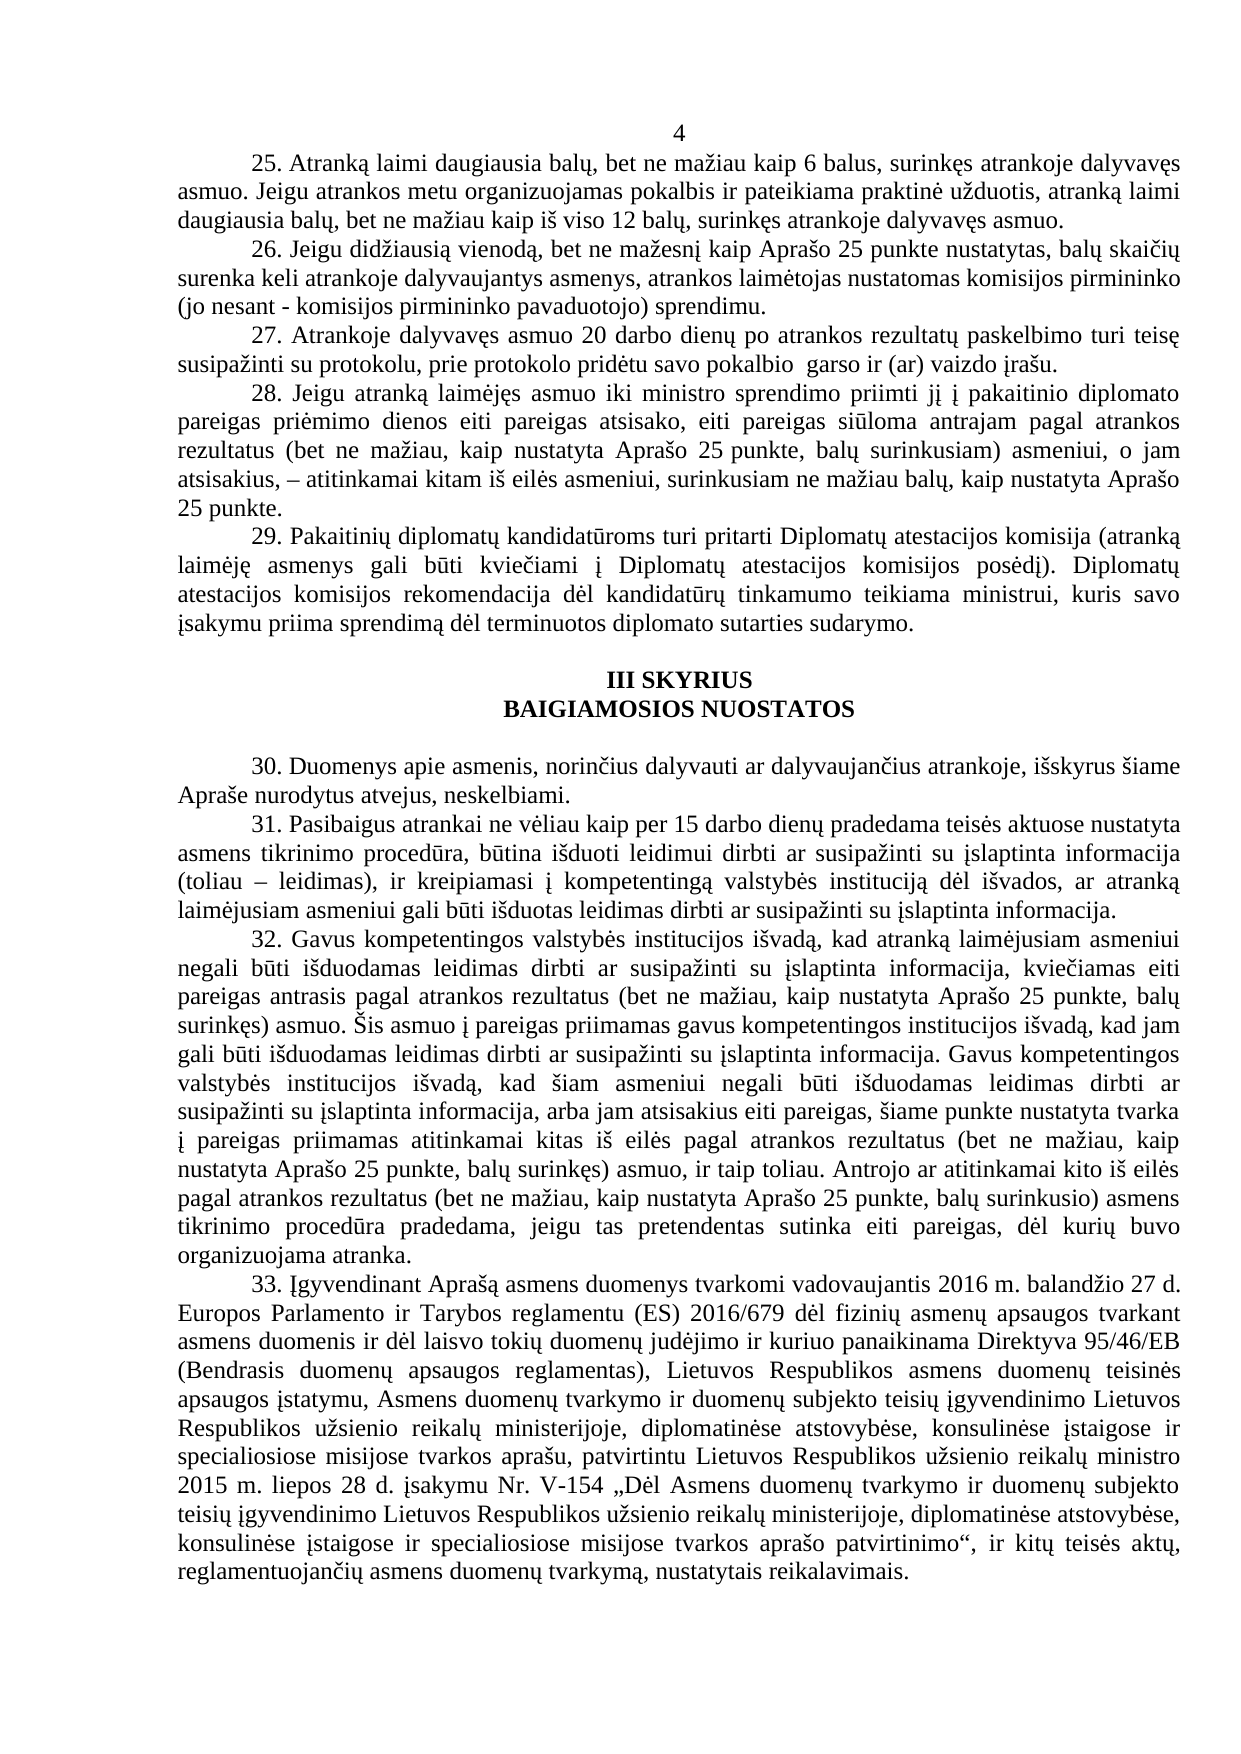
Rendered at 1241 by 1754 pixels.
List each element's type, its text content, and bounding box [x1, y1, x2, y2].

text 25. Atranką laimi daugiausia balų, bet ne mažiau kaip 6 balus, surinkęs atrankoje dalyvavęs asmuo. Jeigu atrankos metu organizuojamas pokalbis ir pateikiama praktinė užduotis, atranką laimi daugiausia balų, bet ne mažiau kaip iš viso 12 balų, surinkęs atrankoje dalyvavęs asmuo. [177, 148, 1181, 234]
text 30. Duomenys apie asmenis, norinčius dalyvauti ar dalyvaujančius atrankoje, išskyrus šiame Apraše nurodytus atvejus, neskelbiami. [177, 751, 1181, 809]
text 28. Jeigu atranką laimėjęs asmuo iki ministro sprendimo priimti jį į pakaitinio diplomato pareigas priėmimo dienos eiti pareigas atsisako, eiti pareigas siūloma antrajam pagal atrankos rezultatus (bet ne mažiau, kaip nustatyta Aprašo 25 punkte, balų surinkusiam) asmeniui, o jam atsisakius, – atitinkamai kitam iš eilės asmeniui, surinkusiam ne mažiau balų, kaip nustatyta Aprašo 25 punkte. [177, 378, 1181, 521]
text 31. Pasibaigus atrankai ne vėliau kaip per 15 darbo dienų pradedama teisės aktuose nustatyta asmens tikrinimo procedūra, būtina išduoti leidimui dirbti ar susipažinti su įslaptinta informacija (toliau – leidimas), ir kreipiamasi į kompetentingą valstybės instituciją dėl išvados, ar atranką laimėjusiam asmeniui gali būti išduotas leidimas dirbti ar susipažinti su įslaptinta informacija. [177, 809, 1181, 924]
text 27. Atrankoje dalyvavęs asmuo 20 darbo dienų po atrankos rezultatų paskelbimo turi teisę susipažinti su protokolu, prie protokolo pridėtu savo pokalbio garso ir (ar) vaizdo įrašu. [177, 320, 1181, 378]
text 33. Įgyvendinant Aprašą asmens duomenys tvarkomi vadovaujantis 2016 m. balandžio 27 d. Europos Parlamento ir Tarybos reglamentu (ES) 2016/679 dėl fizinių asmenų apsaugos tvarkant asmens duomenis ir dėl laisvo tokių duomenų judėjimo ir kuriuo panaikinama Direktyva 95/46/EB (Bendrasis duomenų apsaugos reglamentas), Lietuvos Respublikos asmens duomenų teisinės apsaugos įstatymu, Asmens duomenų tvarkymo ir duomenų subjekto teisių įgyvendinimo Lietuvos Respublikos užsienio reikalų ministerijoje, diplomatinėse atstovybėse, konsulinėse įstaigose ir specialiosiose misijose tvarkos aprašu, patvirtintu Lietuvos Respublikos užsienio reikalų ministro 2015 m. liepos 28 d. įsakymu Nr. V-154 „Dėl Asmens duomenų tvarkymo ir duomenų subjekto teisių įgyvendinimo Lietuvos Respublikos užsienio reikalų ministerijoje, diplomatinėse atstovybėse, konsulinėse įstaigose ir specialiosiose misijose tvarkos aprašo patvirtinimo“, ir kitų teisės aktų, reglamentuojančių asmens duomenų tvarkymą, nustatytais reikalavimais. [177, 1269, 1181, 1585]
text 29. Pakaitinių diplomatų kandidatūroms turi pritarti Diplomatų atestacijos komisija (atranką laimėję asmenys gali būti kviečiami į Diplomatų atestacijos komisijos posėdį). Diplomatų atestacijos komisijos rekomendacija dėl kandidatūrų tinkamumo teikiama ministrui, kuris savo įsakymu priima sprendimą dėl terminuotos diplomato sutarties sudarymo. [177, 521, 1181, 636]
text BAIGIAMOSIOS NUOSTATOS [177, 694, 1181, 723]
text 32. Gavus kompetentingos valstybės institucijos išvadą, kad atranką laimėjusiam asmeniui negali būti išduodamas leidimas dirbti ar susipažinti su įslaptinta informacija, kviečiamas eiti pareigas antrasis pagal atrankos rezultatus (bet ne mažiau, kaip nustatyta Aprašo 25 punkte, balų surinkęs) asmuo. Šis asmuo į pareigas priimamas gavus kompetentingos institucijos išvadą, kad jam gali būti išduodamas leidimas dirbti ar susipažinti su įslaptinta informacija. Gavus kompetentingos valstybės institucijos išvadą, kad šiam asmeniui negali būti išduodamas leidimas dirbti ar susipažinti su įslaptinta informacija, arba jam atsisakius eiti pareigas, šiame punkte nustatyta tvarka į pareigas priimamas atitinkamai kitas iš eilės pagal atrankos rezultatus (bet ne mažiau, kaip nustatyta Aprašo 25 punkte, balų surinkęs) asmuo, ir taip toliau. Antrojo ar atitinkamai kito iš eilės pagal atrankos rezultatus (bet ne mažiau, kaip nustatyta Aprašo 25 punkte, balų surinkusio) asmens tikrinimo procedūra pradedama, jeigu tas pretendentas sutinka eiti pareigas, dėl kurių buvo organizuojama atranka. [177, 924, 1181, 1269]
text 26. Jeigu didžiausią vienodą, bet ne mažesnį kaip Aprašo 25 punkte nustatytas, balų skaičių surenka keli atrankoje dalyvaujantys asmenys, atrankos laimėtojas nustatomas komisijos pirmininko (jo nesant - komisijos pirmininko pavaduotojo) sprendimu. [177, 234, 1181, 320]
text III SKYRIUS [177, 665, 1181, 694]
